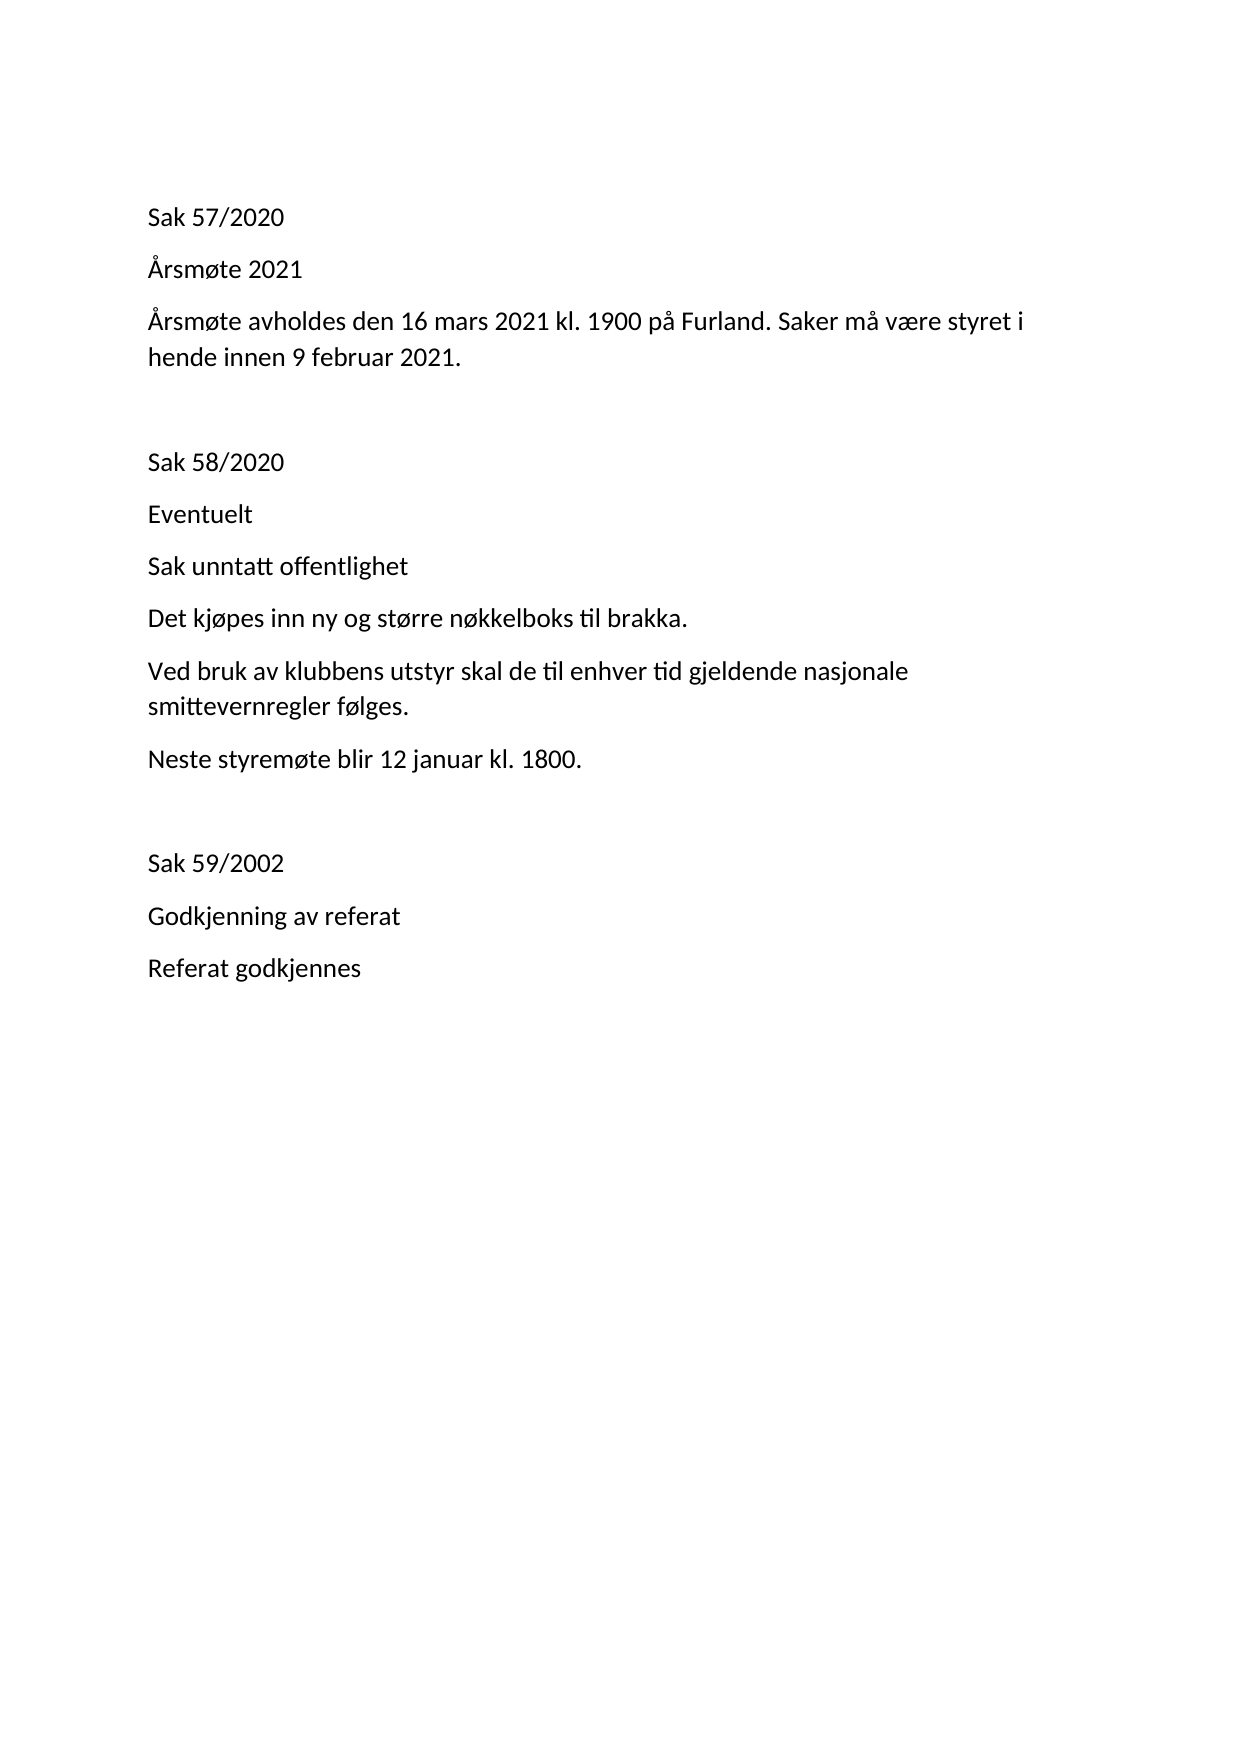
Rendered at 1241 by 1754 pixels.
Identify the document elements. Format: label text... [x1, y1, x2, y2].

text Årsmøte avholdes den 16 mars 2021 kl. 1900 på Furland. Saker må være styret i hende innen 9 februar 2021. [148, 304, 1093, 373]
text Ved bruk av klubbens utstyr skal de til enhver tid gjeldende nasjonale smittevernregler følges. [148, 654, 1093, 722]
text Referat godkjennes [148, 951, 1093, 984]
text Eventuelt [148, 497, 1093, 530]
text Det kjøpes inn ny og større nøkkelboks til brakka. [148, 602, 1093, 634]
text Sak unntatt offentlighet [148, 549, 1093, 582]
text Godkjenning av referat [148, 899, 1093, 932]
text Neste styremøte blir 12 januar kl. 1800. [148, 742, 1093, 775]
text Sak 59/2002 [148, 846, 1093, 879]
text Sak 58/2020 [148, 445, 1093, 478]
text Sak 57/2020 [148, 200, 1093, 233]
text Årsmøte 2021 [148, 252, 1093, 285]
